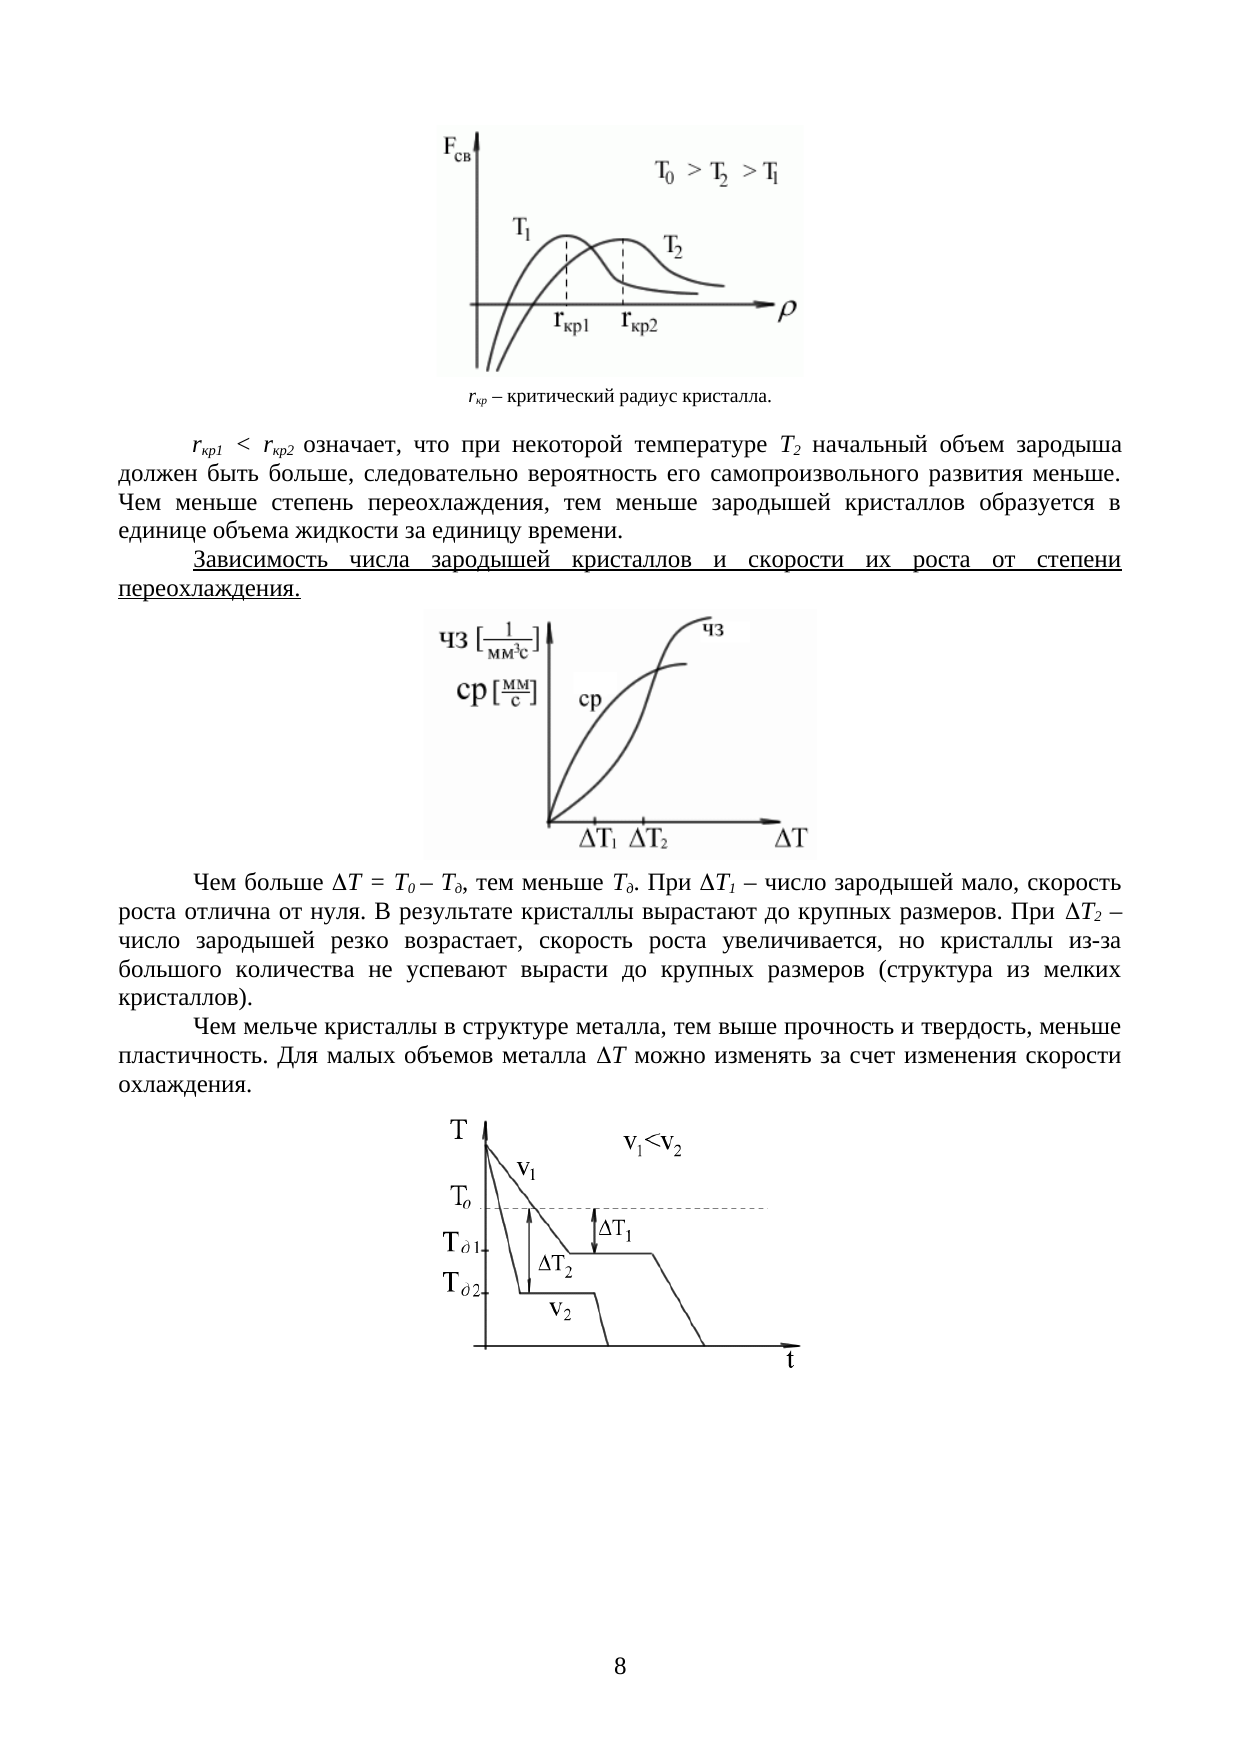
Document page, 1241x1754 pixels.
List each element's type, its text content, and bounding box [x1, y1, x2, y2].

picture [423, 609, 817, 860]
text Чем больше T = T0 – Tд, тем меньше Tд. При T1 – число зародышей мало, скорость роста отлична от нуля. В результате кристаллы вырастают до крупных размеров. При T2 – число зародышей резко возрастает, скорость роста увеличивается, но кристаллы из-за большого количества не успевают вырасти до крупных размеров (структура из мелких кристаллов). [118, 867, 1122, 1011]
text Чем мельче кристаллы в структуре металла, тем выше прочность и твердость, меньше пластичность. Для малых объемов металла T можно изменять за счет изменения скорости охлаждения. [118, 1011, 1122, 1097]
text rкр – критический радиус кристалла. [118, 384, 1122, 407]
picture [436, 125, 804, 377]
picture [438, 1105, 802, 1386]
text Зависимость числа зародышей кристаллов и скорости их роста от степени переохлаждения. [118, 544, 1122, 602]
text rкр1 < rкр2 означает, что при некоторой температуре T2 начальный объем зародыша должен быть больше, следовательно вероятность его самопроизвольного развития меньше. Чем меньше степень переохлаждения, тем меньше зародышей кристаллов образуется в единице объема жидкости за единицу времени. [118, 429, 1122, 544]
